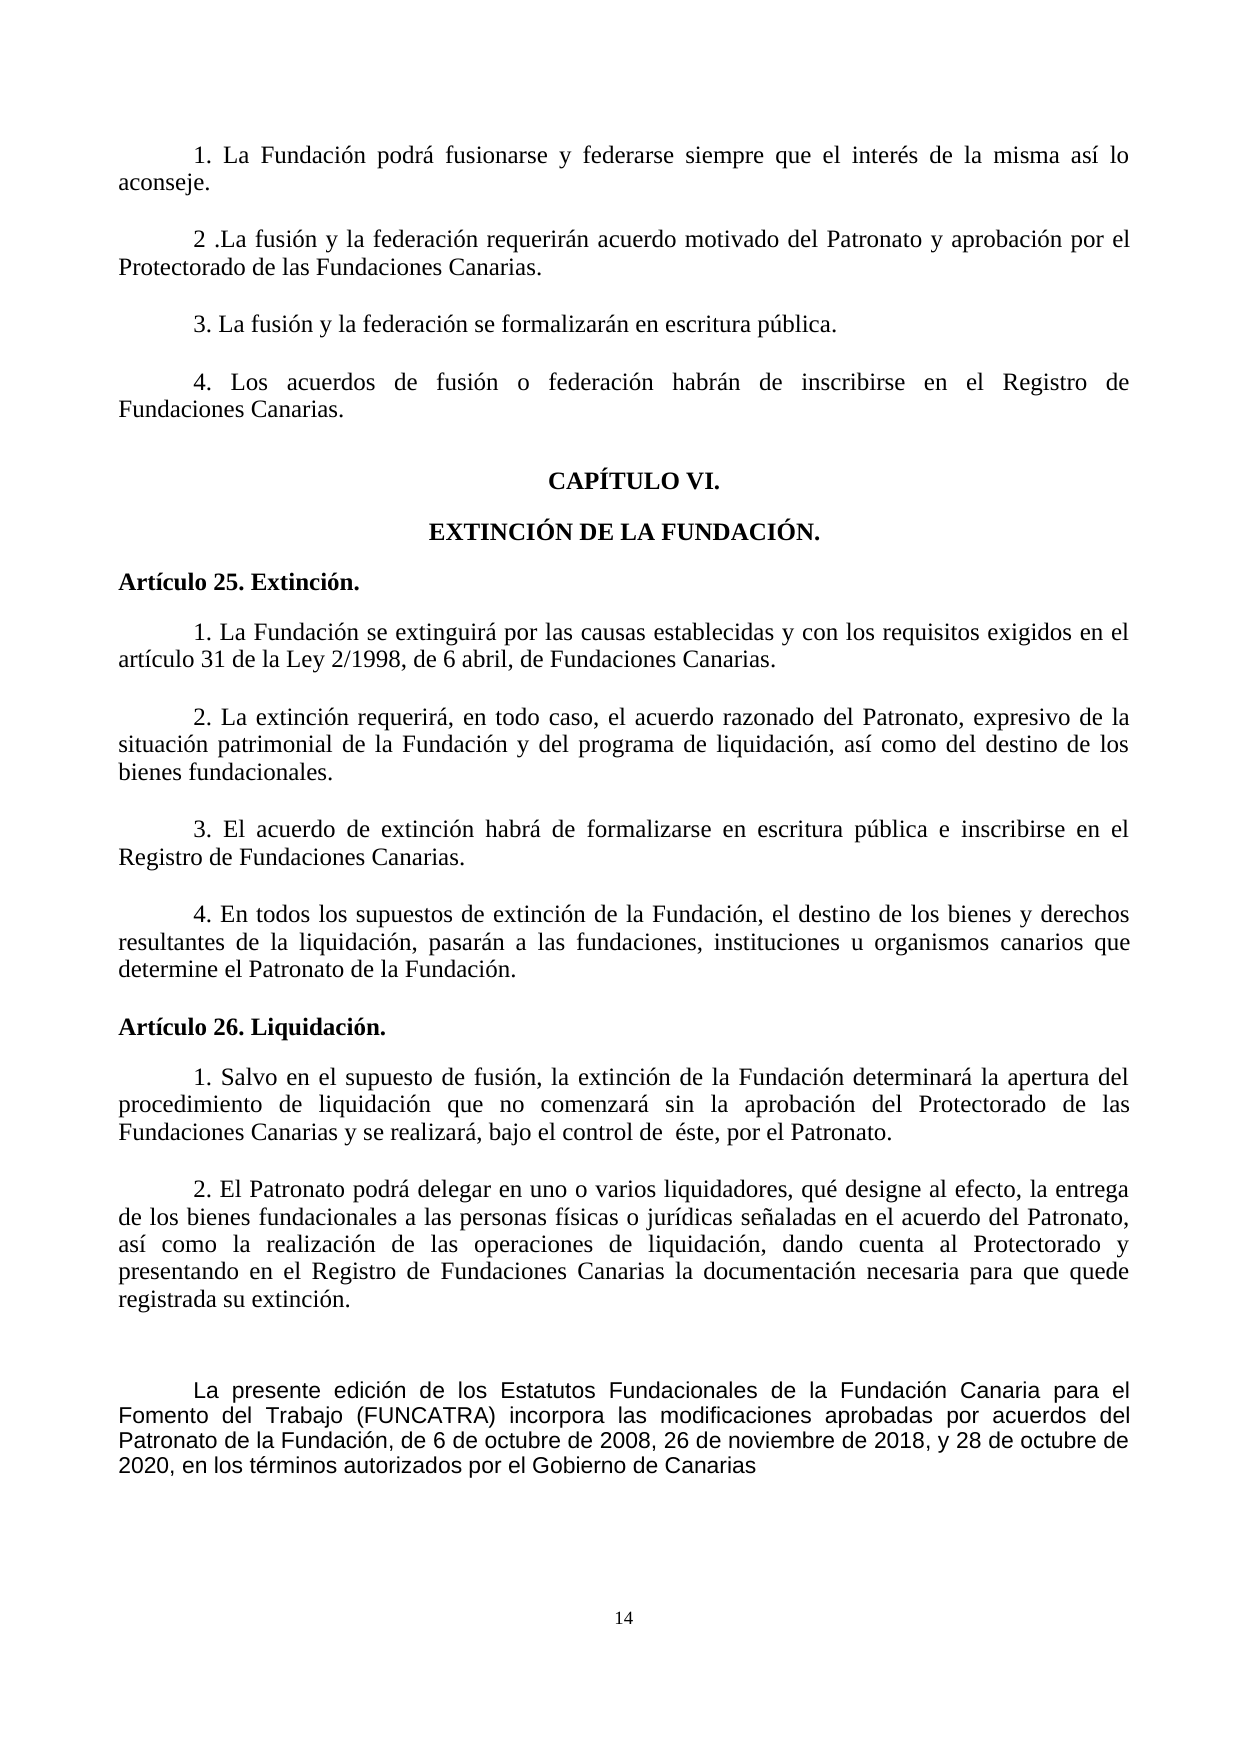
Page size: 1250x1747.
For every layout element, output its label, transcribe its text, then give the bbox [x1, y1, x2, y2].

text Artículo 26. Liquidación. [118, 1012, 1131, 1040]
text La presente edición de los Estatutos Fundacionales de la Fundación Canaria para el Fomento del Trabajo (FUNCATRA) incorpora las modificaciones aprobadas por acuerdos del Patronato de la Fundación, de 6 de octubre de 2008, 26 de noviembre de 2018, y 28 de octubre de 2020, en los términos autorizados por el Gobierno de Canarias [118, 1377, 1131, 1479]
text 4. Los acuerdos de fusión o federación habrán de inscribirse en el Registro de Fundaciones Canarias. [118, 367, 1131, 423]
text 1. Salvo en el supuesto de fusión, la extinción de la Fundación determinará la apertura del procedimiento de liquidación que no comenzará sin la aprobación del Protectorado de las Fundaciones Canarias y se realizará, bajo el control de éste, por el Patronato. [118, 1062, 1131, 1145]
text EXTINCIÓN DE LA FUNDACIÓN. [118, 517, 1131, 545]
text CAPÍTULO VI. [118, 466, 1131, 495]
text 2 .La fusión y la federación requerirán acuerdo motivado del Patronato y aprobación por el Protectorado de las Fundaciones Canarias. [118, 224, 1131, 281]
text 3. El acuerdo de extinción habrá de formalizarse en escritura pública e inscribirse en el Registro de Fundaciones Canarias. [118, 814, 1131, 871]
text Artículo 25. Extinción. [118, 567, 1131, 596]
text 3. La fusión y la federación se formalizarán en escritura pública. [118, 309, 1131, 338]
text 1. La Fundación podrá fusionarse y federarse siempre que el interés de la misma así lo aconseje. [118, 140, 1131, 196]
text 2. La extinción requerirá, en todo caso, el acuerdo razonado del Patronato, expresivo de la situación patrimonial de la Fundación y del programa de liquidación, así como del destino de los bienes fundacionales. [118, 702, 1131, 786]
text 2. El Patronato podrá delegar en uno o varios liquidadores, qué designe al efecto, la entrega de los bienes fundacionales a las personas físicas o jurídicas señaladas en el acuerdo del Patronato, así como la realización de las operaciones de liquidación, dando cuenta al Protectorado y presentando en el Registro de Fundaciones Canarias la documentación necesaria para que quede registrada su extinción. [118, 1174, 1131, 1312]
text 4. En todos los supuestos de extinción de la Fundación, el destino de los bienes y derechos resultantes de la liquidación, pasarán a las fundaciones, instituciones u organismos canarios que determine el Patronato de la Fundación. [118, 899, 1131, 983]
text 1. La Fundación se extinguirá por las causas establecidas y con los requisitos exigidos en el artículo 31 de la Ley 2/1998, de 6 abril, de Fundaciones Canarias. [118, 617, 1131, 673]
